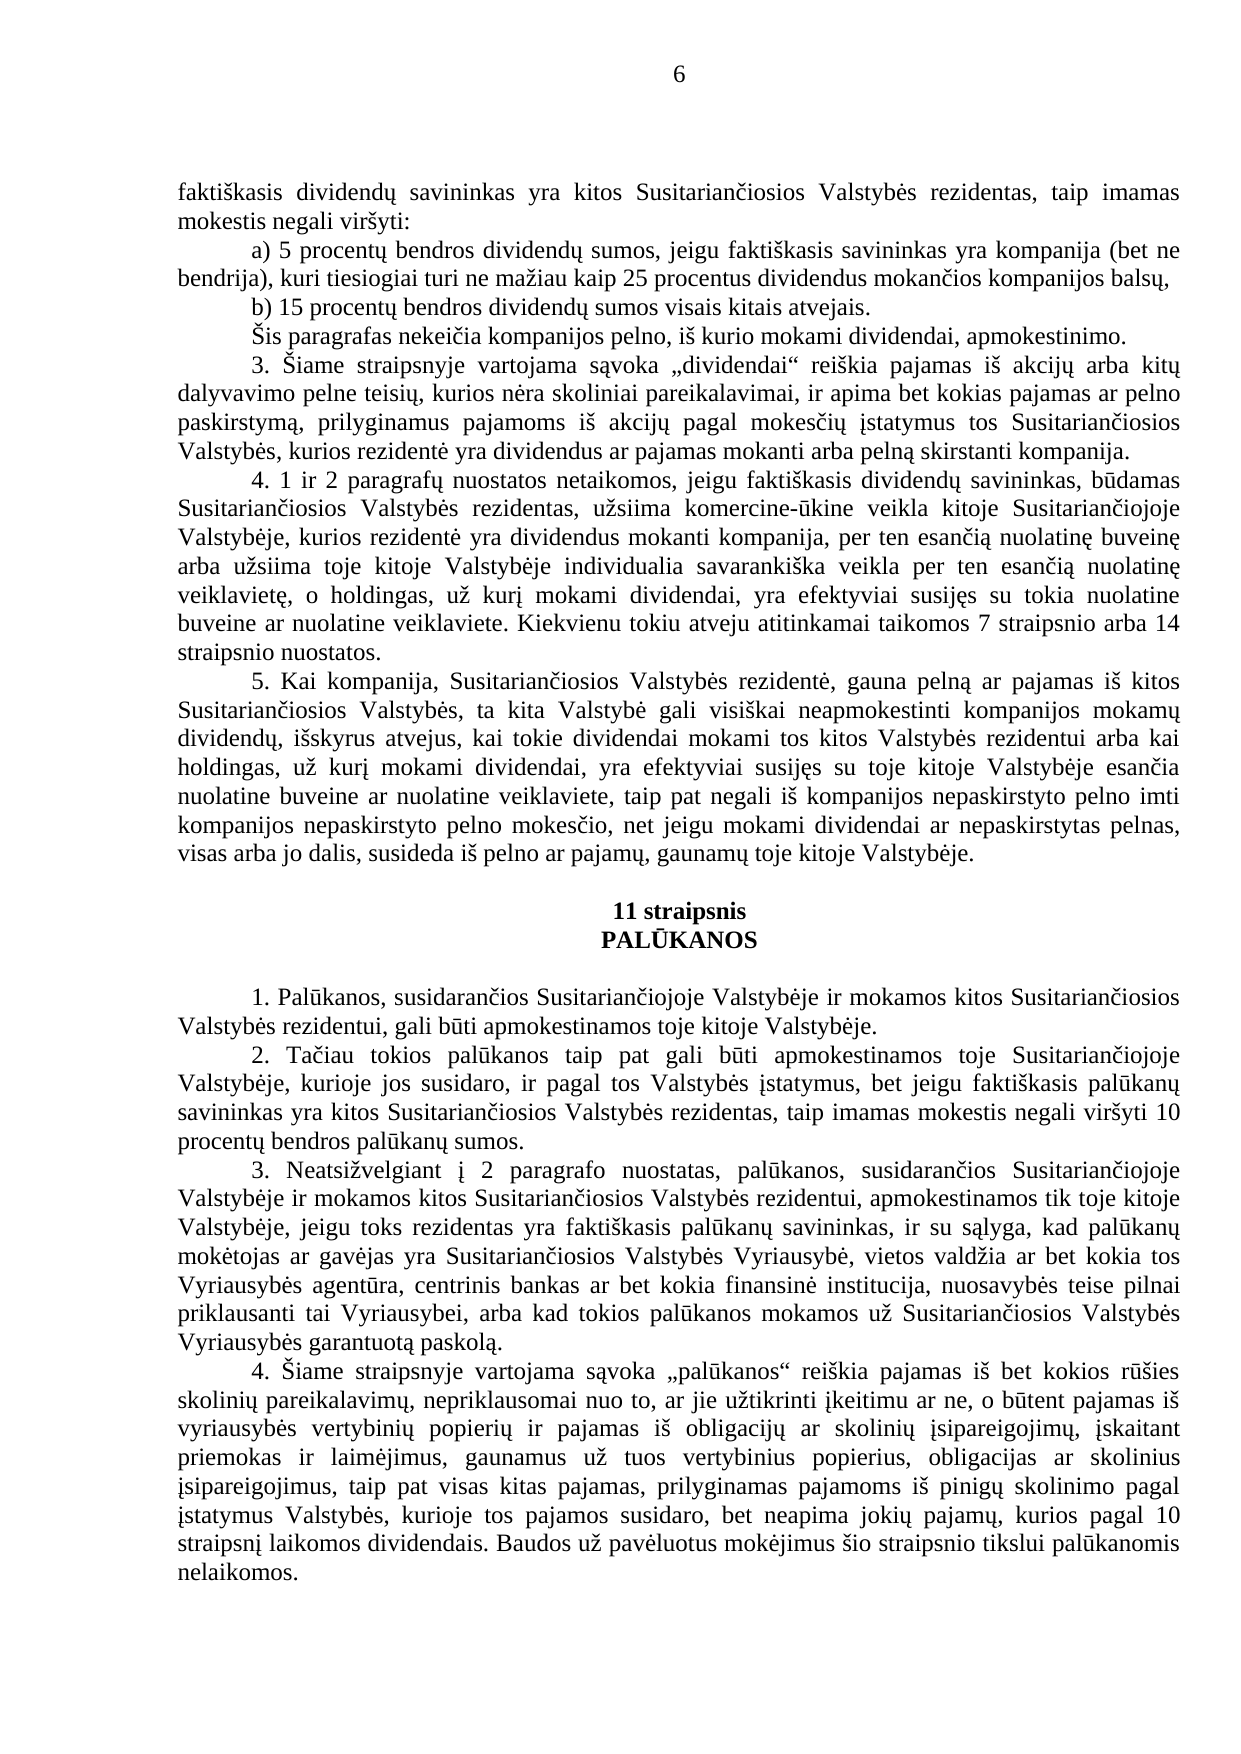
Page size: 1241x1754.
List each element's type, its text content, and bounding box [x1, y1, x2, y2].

text 11 straipsnis [177, 896, 1181, 925]
text faktiškasis dividendų savininkas yra kitos Susitariančiosios Valstybės rezidentas, taip imamas mokestis negali viršyti: [177, 177, 1181, 235]
text PALŪKANOS [177, 925, 1181, 953]
text 4. Šiame straipsnyje vartojama sąvoka „palūkanos“ reiškia pajamas iš bet kokios rūšies skolinių pareikalavimų, nepriklausomai nuo to, ar jie užtikrinti įkeitimu ar ne, o būtent pajamas iš vyriausybės vertybinių popierių ir pajamas iš obligacijų ar skolinių įsipareigojimų, įskaitant priemokas ir laimėjimus, gaunamus už tuos vertybinius popierius, obligacijas ar skolinius įsipareigojimus, taip pat visas kitas pajamas, prilyginamas pajamoms iš pinigų skolinimo pagal įstatymus Valstybės, kurioje tos pajamos susidaro, bet neapima jokių pajamų, kurios pagal 10 straipsnį laikomos dividendais. Baudos už pavėluotus mokėjimus šio straipsnio tikslui palūkanomis nelaikomos. [177, 1356, 1181, 1586]
text 5. Kai kompanija, Susitariančiosios Valstybės rezidentė, gauna pelną ar pajamas iš kitos Susitariančiosios Valstybės, ta kita Valstybė gali visiškai neapmokestinti kompanijos mokamų dividendų, išskyrus atvejus, kai tokie dividendai mokami tos kitos Valstybės rezidentui arba kai holdingas, už kurį mokami dividendai, yra efektyviai susijęs su toje kitoje Valstybėje esančia nuolatine buveine ar nuolatine veiklaviete, taip pat negali iš kompanijos nepaskirstyto pelno imti kompanijos nepaskirstyto pelno mokesčio, net jeigu mokami dividendai ar nepaskirstytas pelnas, visas arba jo dalis, susideda iš pelno ar pajamų, gaunamų toje kitoje Valstybėje. [177, 666, 1181, 867]
text 1. Palūkanos, susidarančios Susitariančiojoje Valstybėje ir mokamos kitos Susitariančiosios Valstybės rezidentui, gali būti apmokestinamos toje kitoje Valstybėje. [177, 982, 1181, 1040]
text 3. Šiame straipsnyje vartojama sąvoka „dividendai“ reiškia pajamas iš akcijų arba kitų dalyvavimo pelne teisių, kurios nėra skoliniai pareikalavimai, ir apima bet kokias pajamas ar pelno paskirstymą, prilyginamus pajamoms iš akcijų pagal mokesčių įstatymus tos Susitariančiosios Valstybės, kurios rezidentė yra dividendus ar pajamas mokanti arba pelną skirstanti kompanija. [177, 350, 1181, 465]
text 4. 1 ir 2 paragrafų nuostatos netaikomos, jeigu faktiškasis dividendų savininkas, būdamas Susitariančiosios Valstybės rezidentas, užsiima komercine-ūkine veikla kitoje Susitariančiojoje Valstybėje, kurios rezidentė yra dividendus mokanti kompanija, per ten esančią nuolatinę buveinę arba užsiima toje kitoje Valstybėje individualia savarankiška veikla per ten esančią nuolatinę veiklavietę, o holdingas, už kurį mokami dividendai, yra efektyviai susijęs su tokia nuolatine buveine ar nuolatine veiklaviete. Kiekvienu tokiu atveju atitinkamai taikomos 7 straipsnio arba 14 straipsnio nuostatos. [177, 465, 1181, 666]
text a) 5 procentų bendros dividendų sumos, jeigu faktiškasis savininkas yra kompanija (bet ne bendrija), kuri tiesiogiai turi ne mažiau kaip 25 procentus dividendus mokančios kompanijos balsų, [177, 235, 1181, 292]
text b) 15 procentų bendros dividendų sumos visais kitais atvejais. [177, 292, 1181, 321]
text 3. Neatsižvelgiant į 2 paragrafo nuostatas, palūkanos, susidarančios Susitariančiojoje Valstybėje ir mokamos kitos Susitariančiosios Valstybės rezidentui, apmokestinamos tik toje kitoje Valstybėje, jeigu toks rezidentas yra faktiškasis palūkanų savininkas, ir su sąlyga, kad palūkanų mokėtojas ar gavėjas yra Susitariančiosios Valstybės Vyriausybė, vietos valdžia ar bet kokia tos Vyriausybės agentūra, centrinis bankas ar bet kokia finansinė institucija, nuosavybės teise pilnai priklausanti tai Vyriausybei, arba kad tokios palūkanos mokamos už Susitariančiosios Valstybės Vyriausybės garantuotą paskolą. [177, 1155, 1181, 1356]
text Šis paragrafas nekeičia kompanijos pelno, iš kurio mokami dividendai, apmokestinimo. [177, 321, 1181, 350]
text 2. Tačiau tokios palūkanos taip pat gali būti apmokestinamos toje Susitariančiojoje Valstybėje, kurioje jos susidaro, ir pagal tos Valstybės įstatymus, bet jeigu faktiškasis palūkanų savininkas yra kitos Susitariančiosios Valstybės rezidentas, taip imamas mokestis negali viršyti 10 procentų bendros palūkanų sumos. [177, 1040, 1181, 1155]
